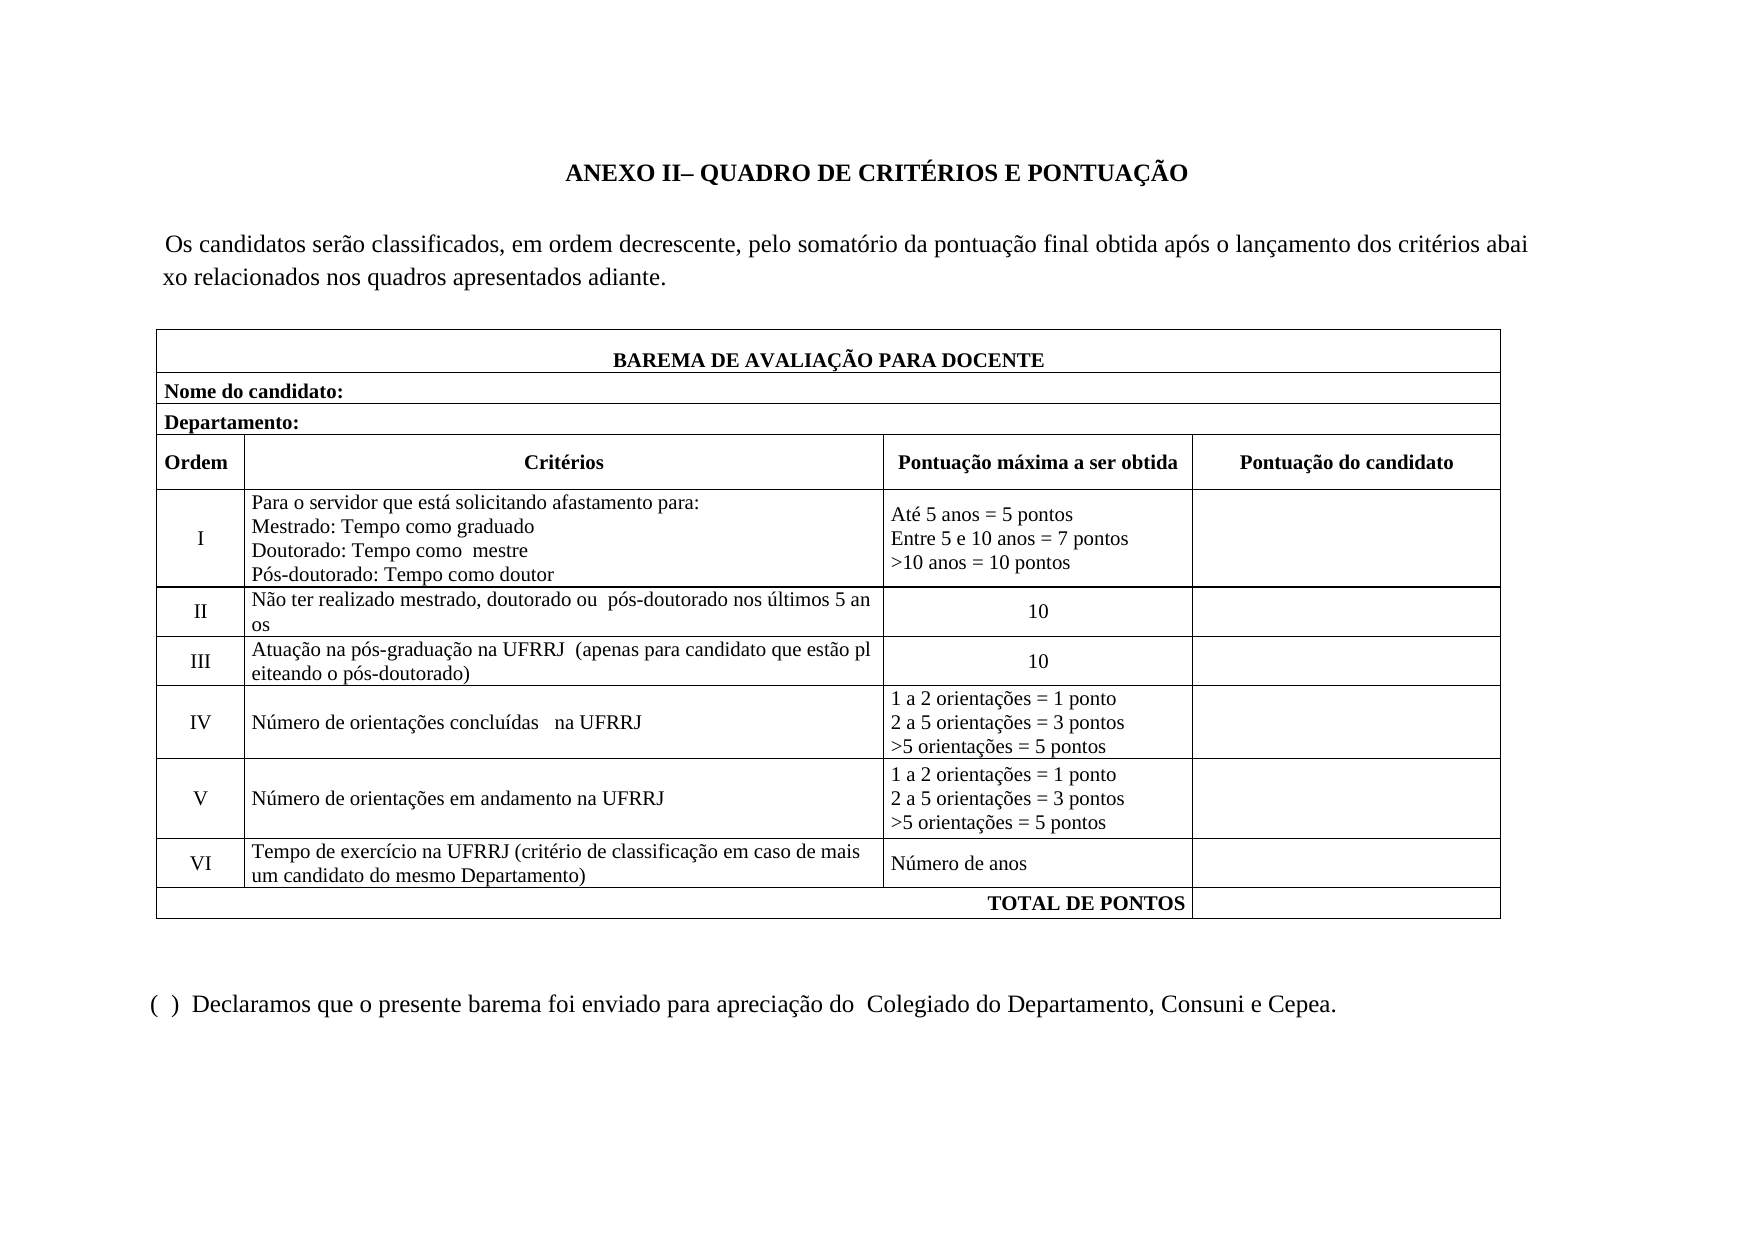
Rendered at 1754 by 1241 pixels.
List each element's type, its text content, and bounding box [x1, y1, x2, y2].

table_cell III [157, 637, 244, 685]
table_cell [1193, 637, 1500, 685]
table_cell Até 5 anos = 5 pontos Entre 5 e 10 anos = 7 pontos >10 anos = 10 pontos [884, 490, 1192, 586]
table_cell Departamento: [157, 404, 1500, 434]
table_cell [1193, 686, 1500, 758]
table_cell [1193, 888, 1500, 918]
table_cell 1 a 2 orientações = 1 ponto 2 a 5 orientações = 3 pontos >5 orientações = 5 pontos [884, 686, 1192, 758]
table_header BAREMA DE AVALIAÇÃO PARA DOCENTE [157, 330, 1500, 372]
table_cell 1 a 2 orientações = 1 ponto 2 a 5 orientações = 3 pontos >5 orientações = 5 pontos [884, 759, 1192, 838]
table_cell Número de anos [884, 839, 1192, 887]
table_cell Atuação na pós-graduação na UFRRJ (apenas para candidato que estão pleiteando o pós-doutorado) [245, 637, 883, 685]
table_cell Para o servidor que está solicitando afastamento para: Mestrado: Tempo como graduado Doutorado: Tempo como mestre Pós-doutorado: Tempo como doutor [245, 490, 883, 586]
text Os candidatos serão classificados, em ordem decrescente, pelo somatório da pontuação final obtida após o lançamento dos critérios abaixo relacionados nos quadros apresentados adiante. [162, 229, 1529, 291]
table_cell Nome do candidato: [157, 373, 1500, 403]
table_cell Número de orientações concluídas na UFRRJ [245, 686, 883, 758]
table_cell II [157, 588, 244, 636]
table_cell [1193, 490, 1500, 586]
table_cell 10 [884, 637, 1192, 685]
table_cell Pontuação máxima a ser obtida [884, 435, 1192, 489]
text ( ) Declaramos que o presente barema foi enviado para apreciação do Colegiado do Departamento, Consuni e Cepea. [150, 989, 1563, 1018]
table_cell V [157, 759, 244, 838]
table_cell TOTAL DE PONTOS [157, 888, 1192, 918]
table_cell Não ter realizado mestrado, doutorado ou pós-doutorado nos últimos 5 anos [245, 588, 883, 636]
table_cell I [157, 490, 244, 586]
table_cell [1193, 588, 1500, 636]
text ANEXO II– QUADRO DE CRITÉRIOS E PONTUAÇÃO [150, 158, 1604, 187]
table_cell IV [157, 686, 244, 758]
table_cell 10 [884, 588, 1192, 636]
table_cell Pontuação do candidato [1193, 435, 1500, 489]
table_cell [1193, 759, 1500, 838]
table_cell Critérios [245, 435, 883, 489]
table_cell VI [157, 839, 244, 887]
table_cell Ordem [157, 435, 244, 489]
table_cell Número de orientações em andamento na UFRRJ [245, 759, 883, 838]
table_cell Tempo de exercício na UFRRJ (critério de classificação em caso de mais um candidato do mesmo Departamento) [245, 839, 883, 887]
table_cell [1193, 839, 1500, 887]
